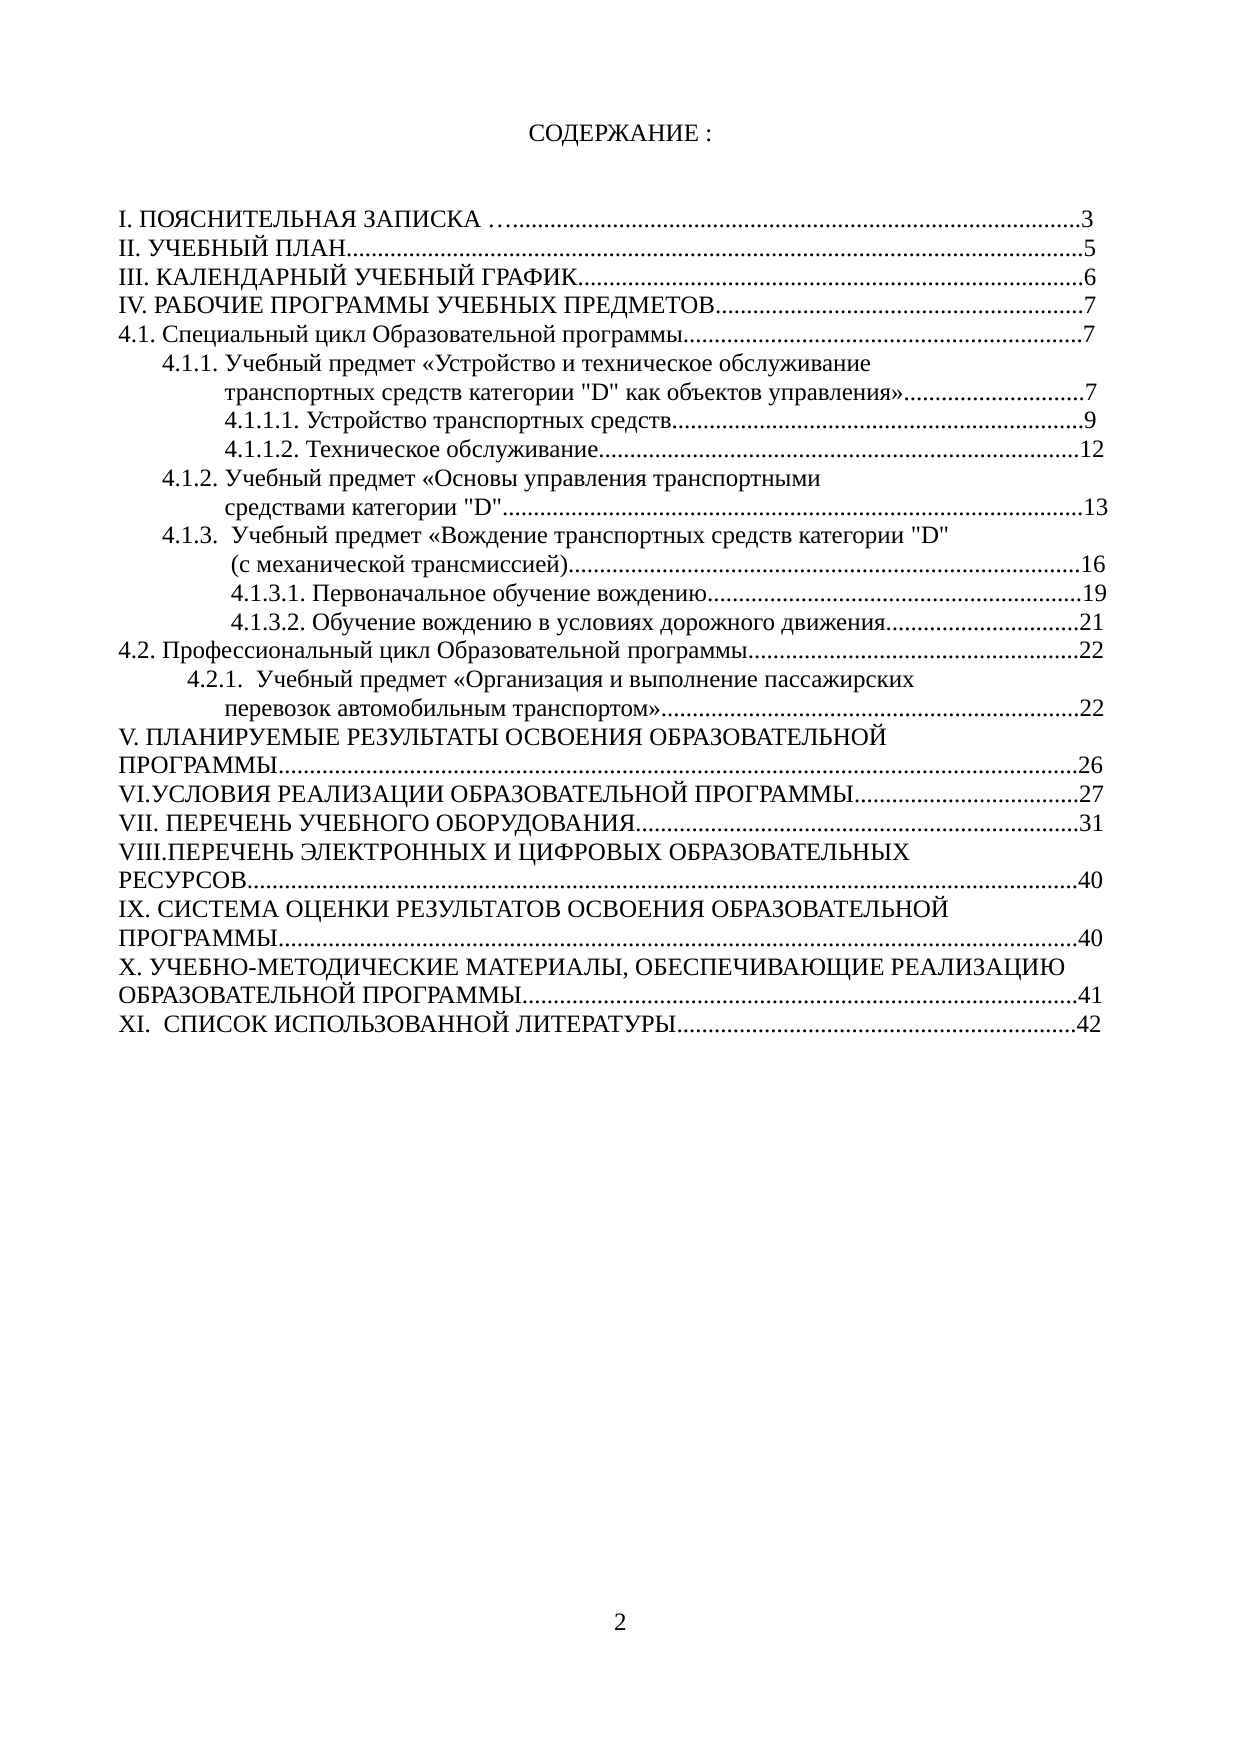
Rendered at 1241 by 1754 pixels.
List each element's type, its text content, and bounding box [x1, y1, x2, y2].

text VIII.ПЕРЕЧЕНЬ ЭЛЕКТРОННЫХ И ЦИФРОВЫХ ОБРАЗОВАТЕЛЬНЫХ РЕСУРСОВ.....................................................................................................................................40 [118, 837, 1122, 894]
text 4.1.1. Учебный предмет «Устройство и техническое обслуживание [118, 348, 1122, 377]
text VII. ПЕРЕЧЕНЬ УЧЕБНОГО ОБОРУДОВАНИЯ.......................................................................31 [118, 808, 1122, 837]
text IX. СИСТЕМА ОЦЕНКИ РЕЗУЛЬТАТОВ ОСВОЕНИЯ ОБРАЗОВАТЕЛЬНОЙ ПРОГРАММЫ................................................................................................................................40 [118, 894, 1122, 952]
text 4.2.1. Учебный предмет «Организация и выполнение пассажирских [118, 664, 1122, 693]
text X. УЧЕБНО-МЕТОДИЧЕСКИЕ МАТЕРИАЛЫ, ОБЕСПЕЧИВАЮЩИЕ РЕАЛИЗАЦИЮ ОБРАЗОВАТЕЛЬНОЙ ПРОГРАММЫ.........................................................................................41 [118, 952, 1122, 1009]
text V. ПЛАНИРУЕМЫЕ РЕЗУЛЬТАТЫ ОСВОЕНИЯ ОБРАЗОВАТЕЛЬНОЙ ПРОГРАММЫ................................................................................................................................26 [118, 722, 1122, 779]
text IV. РАБОЧИЕ ПРОГРАММЫ УЧЕБНЫХ ПРЕДМЕТОВ...........................................................7 [118, 291, 1122, 319]
text (с механической трансмиссией)..................................................................................16 [118, 549, 1122, 578]
text транспортных средств категории "D" как объектов управления».............................7 [118, 377, 1122, 406]
text средствами категории "D".............................................................................................13 [118, 492, 1122, 521]
text XI. СПИСОК ИСПОЛЬЗОВАННОЙ ЛИТЕРАТУРЫ................................................................42 [118, 1009, 1122, 1038]
text 4.2. Профессиональный цикл Образовательной программы.....................................................22 [118, 636, 1122, 664]
text I. ПОЯСНИТЕЛЬНАЯ ЗАПИСКА …...........................................................................................3 [118, 204, 1122, 233]
text 4.1.3. Учебный предмет «Вождение транспортных средств категории "D" [118, 521, 1122, 549]
text II. УЧЕБНЫЙ ПЛАН......................................................................................................................5 [118, 233, 1122, 262]
text VI.УСЛОВИЯ РЕАЛИЗАЦИИ ОБРАЗОВАТЕЛЬНОЙ ПРОГРАММЫ....................................27 [118, 779, 1122, 808]
text 4.1.2. Учебный предмет «Основы управления транспортными [118, 463, 1122, 492]
text 4.1.3.1. Первоначальное обучение вождению............................................................19 [118, 578, 1122, 607]
text перевозок автомобильным транспортом»...................................................................22 [118, 693, 1122, 722]
text СОДЕРЖАНИЕ : [118, 118, 1122, 147]
text 4.1. Специальный цикл Образовательной программы................................................................7 [118, 319, 1122, 348]
text 4.1.1.1. Устройство транспортных средств..................................................................9 [118, 406, 1122, 434]
text 4.1.1.2. Техническое обслуживание.............................................................................12 [118, 434, 1122, 463]
text 4.1.3.2. Обучение вождению в условиях дорожного движения...............................21 [118, 607, 1122, 636]
text III. КАЛЕНДАРНЫЙ УЧЕБНЫЙ ГРАФИК.................................................................................6 [118, 262, 1122, 291]
